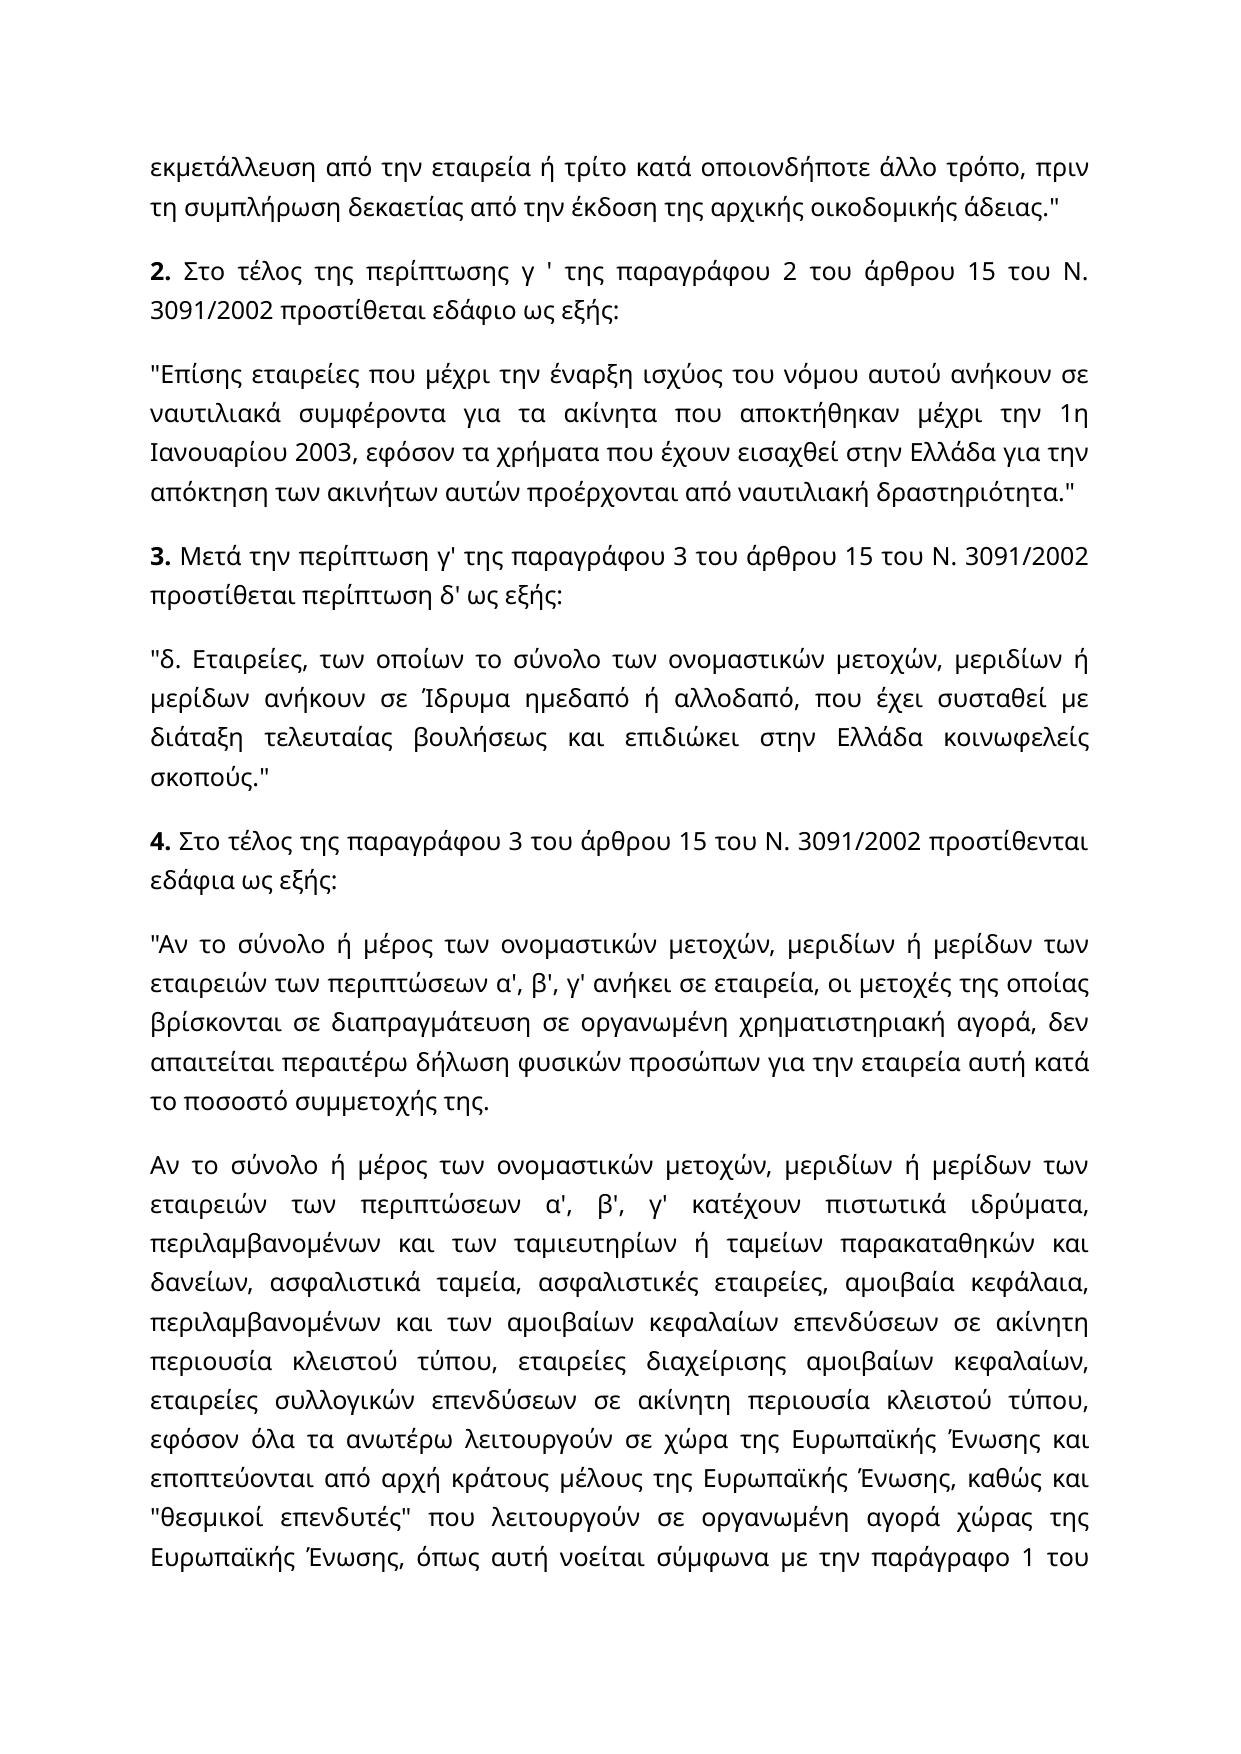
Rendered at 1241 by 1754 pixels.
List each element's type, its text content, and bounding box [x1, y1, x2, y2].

text Αν το σύνολο ή μέρος των ονομαστικών μετοχών, μεριδίων ή μερίδων των εταιρειών των περιπτώσεων α', β', γ' κατέχουν πιστωτικά ιδρύματα, περιλαμβανομένων και των ταμιευτηρίων ή ταμείων παρακαταθηκών και δανείων, ασφαλιστικά ταμεία, ασφαλιστικές εταιρείες, αμοιβαία κεφάλαια, περιλαμβανομένων και των αμοιβαίων κεφαλαίων επενδύσεων σε ακίνητη περιουσία κλειστού τύπου, εταιρείες διαχείρισης αμοιβαίων κεφαλαίων, εταιρείες συλλογικών επενδύσεων σε ακίνητη περιουσία κλειστού τύπου, εφόσον όλα τα ανωτέρω λειτουργούν σε χώρα της Ευρωπαϊκής Ένωσης και εποπτεύονται από αρχή κράτους μέλους της Ευρωπαϊκής Ένωσης, καθώς και "θεσμικοί επενδυτές" που λειτουργούν σε οργανωμένη αγορά χώρας της Ευρωπαϊκής Ένωσης, όπως αυτή νοείται σύμφωνα με την παράγραφο 1 του [150, 1147, 1090, 1573]
text 4. Στο τέλος της παραγράφου 3 του άρθρου 15 του Ν. 3091/2002 προστίθενται εδάφια ως εξής: [150, 823, 1090, 897]
text 3. Μετά την περίπτωση γ' της παραγράφου 3 του άρθρου 15 του Ν. 3091/2002 προστίθεται περίπτωση δ' ως εξής: [150, 538, 1090, 612]
text 2. Στο τέλος της περίπτωσης γ ' της παραγράφου 2 του άρθρου 15 του Ν. 3091/2002 προστίθεται εδάφιο ως εξής: [150, 253, 1090, 327]
text "Αν το σύνολο ή μέρος των ονομαστικών μετοχών, μεριδίων ή μερίδων των εταιρειών των περιπτώσεων α', β', γ' ανήκει σε εταιρεία, οι μετοχές της οποίας βρίσκονται σε διαπραγμάτευση σε οργανωμένη χρηματιστηριακή αγορά, δεν απαιτείται περαιτέρω δήλωση φυσικών προσώπων για την εταιρεία αυτή κατά το ποσοστό συμμετοχής της. [150, 927, 1090, 1117]
text εκμετάλλευση από την εταιρεία ή τρίτο κατά οποιονδήποτε άλλο τρόπο, πριν τη συμπλήρωση δεκαετίας από την έκδοση της αρχικής οικοδομικής άδειας." [150, 150, 1090, 223]
text "Επίσης εταιρείες που μέχρι την έναρξη ισχύος του νόμου αυτού ανήκουν σε ναυτιλιακά συμφέροντα για τα ακίνητα που αποκτήθηκαν μέχρι την 1η Ιανουαρίου 2003, εφόσον τα χρήματα που έχουν εισαχθεί στην Ελλάδα για την απόκτηση των ακινήτων αυτών προέρχονται από ναυτιλιακή δραστηριότητα." [150, 357, 1090, 508]
text "δ. Εταιρείες, των οποίων το σύνολο των ονομαστικών μετοχών, μεριδίων ή μερίδων ανήκουν σε Ίδρυμα ημεδαπό ή αλλοδαπό, που έχει συσταθεί με διάταξη τελευταίας βουλήσεως και επιδιώκει στην Ελλάδα κοινωφελείς σκοπούς." [150, 642, 1090, 793]
